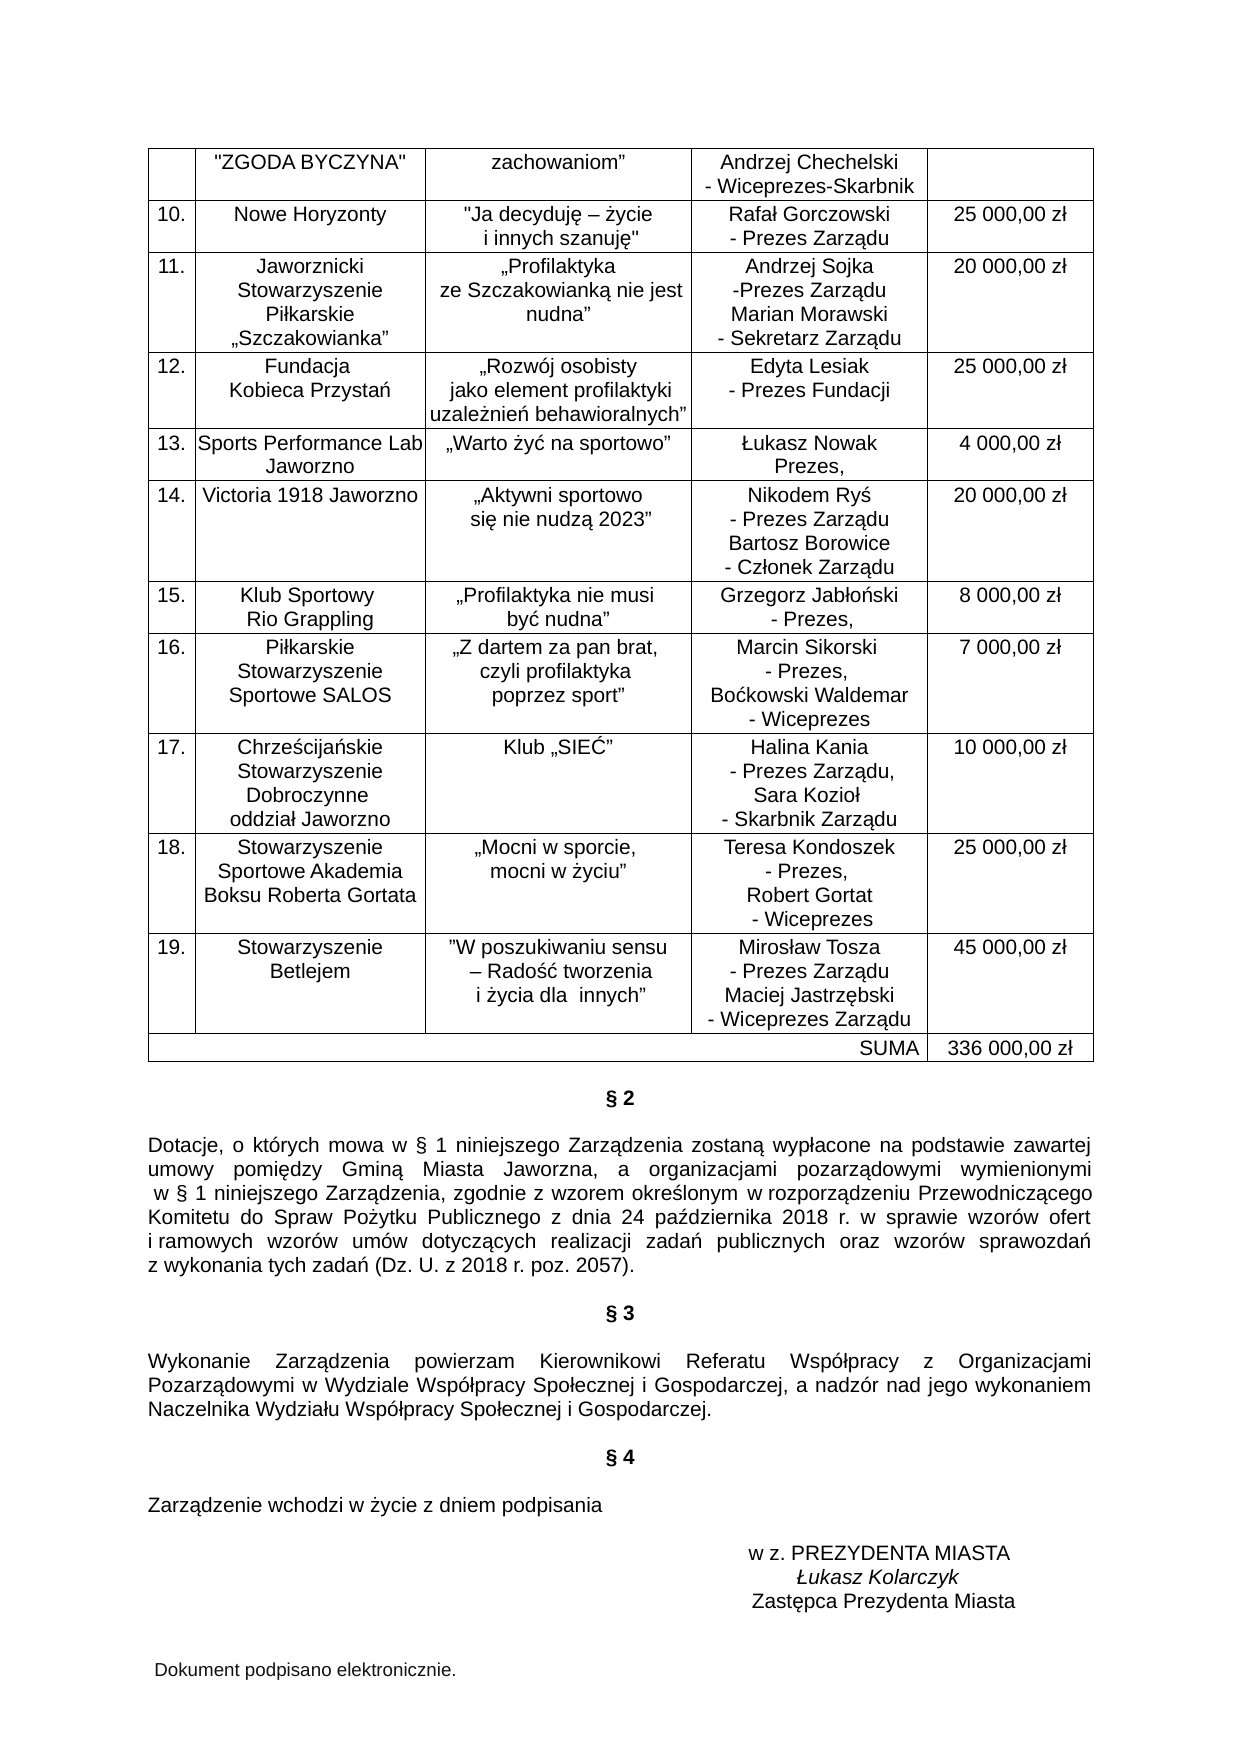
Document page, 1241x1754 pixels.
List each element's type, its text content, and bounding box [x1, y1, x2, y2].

table_cell Marcin Sikorski - Prezes, Boćkowski Waldemar - Wiceprezes [692, 634, 927, 733]
table_cell ”W poszukiwaniu sensu – Radość tworzenia i życia dla innych” [426, 934, 691, 1033]
table_cell Klub „SIEĆ” [426, 734, 691, 833]
table_cell 45 000,00 zł [928, 934, 1093, 1033]
table_cell „Profilaktyka nie musi być nudna” [426, 582, 691, 633]
table_cell „Aktywni sportowo się nie nudzą 2023” [426, 481, 691, 581]
table_cell 16. [149, 634, 195, 733]
table_cell Nowe Horyzonty [196, 201, 425, 252]
table_cell Stowarzyszenie Sportowe Akademia Boksu Roberta Gortata [196, 834, 425, 933]
table_cell 17. [149, 734, 195, 833]
table_cell Edyta Lesiak - Prezes Fundacji [692, 353, 927, 428]
table_cell Victoria 1918 Jaworzno [196, 481, 425, 581]
table_cell [149, 149, 195, 200]
table_cell [928, 149, 1093, 200]
text § 2 [148, 1085, 1093, 1109]
table_cell 19. [149, 934, 195, 1033]
table_cell Klub Sportowy Rio Grappling [196, 582, 425, 633]
table_cell Chrześcijańskie Stowarzyszenie Dobroczynne oddział Jaworzno [196, 734, 425, 833]
table_cell 25 000,00 zł [928, 353, 1093, 428]
table_cell zachowaniom” [426, 149, 691, 200]
table_cell 11. [149, 253, 195, 352]
table_cell 25 000,00 zł [928, 201, 1093, 252]
table_cell 4 000,00 zł [928, 429, 1093, 480]
table_cell Stowarzyszenie Betlejem [196, 934, 425, 1033]
text Łukasz Kolarczyk [148, 1564, 1093, 1588]
table_cell "ZGODA BYCZYNA" [196, 149, 425, 200]
text § 4 [148, 1445, 1093, 1469]
table_cell Teresa Kondoszek - Prezes, Robert Gortat - Wiceprezes [692, 834, 927, 933]
table_cell Sports Performance Lab Jaworzno [196, 429, 425, 480]
table_cell 8 000,00 zł [928, 582, 1093, 633]
table_cell Jaworznicki Stowarzyszenie Piłkarskie „Szczakowianka” [196, 253, 425, 352]
text Wykonanie Zarządzenia powierzam Kierownikowi Referatu Współpracy z Organizacjami Pozarządowymi w Wydziale Współpracy Społecznej i Gospodarczej, a nadzór nad jego wykonaniem Naczelnika Wydziału Współpracy Społecznej i Gospodarczej. [148, 1349, 1093, 1421]
table_cell „Rozwój osobisty jako element profilaktyki uzależnień behawioralnych” [426, 353, 691, 428]
table_cell 15. [149, 582, 195, 633]
table_cell "Ja decyduję – życie i innych szanuję" [426, 201, 691, 252]
table_cell 14. [149, 481, 195, 581]
table_cell Andrzej Sojka -Prezes Zarządu Marian Morawski - Sekretarz Zarządu [692, 253, 927, 352]
table_cell Rafał Gorczowski - Prezes Zarządu [692, 201, 927, 252]
table_cell „Z dartem za pan brat, czyli profilaktyka poprzez sport” [426, 634, 691, 733]
table_cell 336 000,00 zł [928, 1034, 1093, 1061]
table_cell „Profilaktyka ze Szczakowianką nie jest nudna” [426, 253, 691, 352]
table_cell Nikodem Ryś - Prezes Zarządu Bartosz Borowice - Członek Zarządu [692, 481, 927, 581]
text Zastępca Prezydenta Miasta [148, 1588, 1028, 1612]
table_cell Halina Kania - Prezes Zarządu, Sara Kozioł - Skarbnik Zarządu [692, 734, 927, 833]
table_cell 20 000,00 zł [928, 253, 1093, 352]
table_cell Andrzej Chechelski - Wiceprezes-Skarbnik [692, 149, 927, 200]
table_cell 20 000,00 zł [928, 481, 1093, 581]
table_cell Grzegorz Jabłoński - Prezes, [692, 582, 927, 633]
table_cell 25 000,00 zł [928, 834, 1093, 933]
table_cell 10. [149, 201, 195, 252]
table_cell „Warto żyć na sportowo” [426, 429, 691, 480]
table_cell Łukasz Nowak Prezes, [692, 429, 927, 480]
table_cell Fundacja Kobieca Przystań [196, 353, 425, 428]
table_cell 12. [149, 353, 195, 428]
table_cell 10 000,00 zł [928, 734, 1093, 833]
table_cell 13. [149, 429, 195, 480]
table_cell „Mocni w sporcie, mocni w życiu” [426, 834, 691, 933]
text w z. PREZYDENTA MIASTA [185, 1541, 1093, 1564]
text Zarządzenie wchodzi w życie z dniem podpisania [148, 1493, 1093, 1517]
table_cell SUMA [149, 1034, 927, 1061]
table_cell Mirosław Tosza - Prezes Zarządu Maciej Jastrzębski - Wiceprezes Zarządu [692, 934, 927, 1033]
text Dotacje, o których mowa w § 1 niniejszego Zarządzenia zostaną wypłacone na podstawie zawartej umowy pomiędzy Gminą Miasta Jaworzna, a organizacjami pozarządowymi wymienionymi w § 1 niniejszego Zarządzenia, zgodnie z wzorem określonym w rozporządzeniu Przewodniczącego Komitetu do Spraw Pożytku Publicznego z dnia 24 października 2018 r. w sprawie wzorów ofert i ramowych wzorów umów dotyczących realizacji zadań publicznych oraz wzorów sprawozdań z wykonania tych zadań (Dz. U. z 2018 r. poz. 2057). [148, 1133, 1093, 1277]
table_cell Piłkarskie Stowarzyszenie Sportowe SALOS [196, 634, 425, 733]
table_cell 18. [149, 834, 195, 933]
table_cell 7 000,00 zł [928, 634, 1093, 733]
text § 3 [148, 1301, 1093, 1325]
